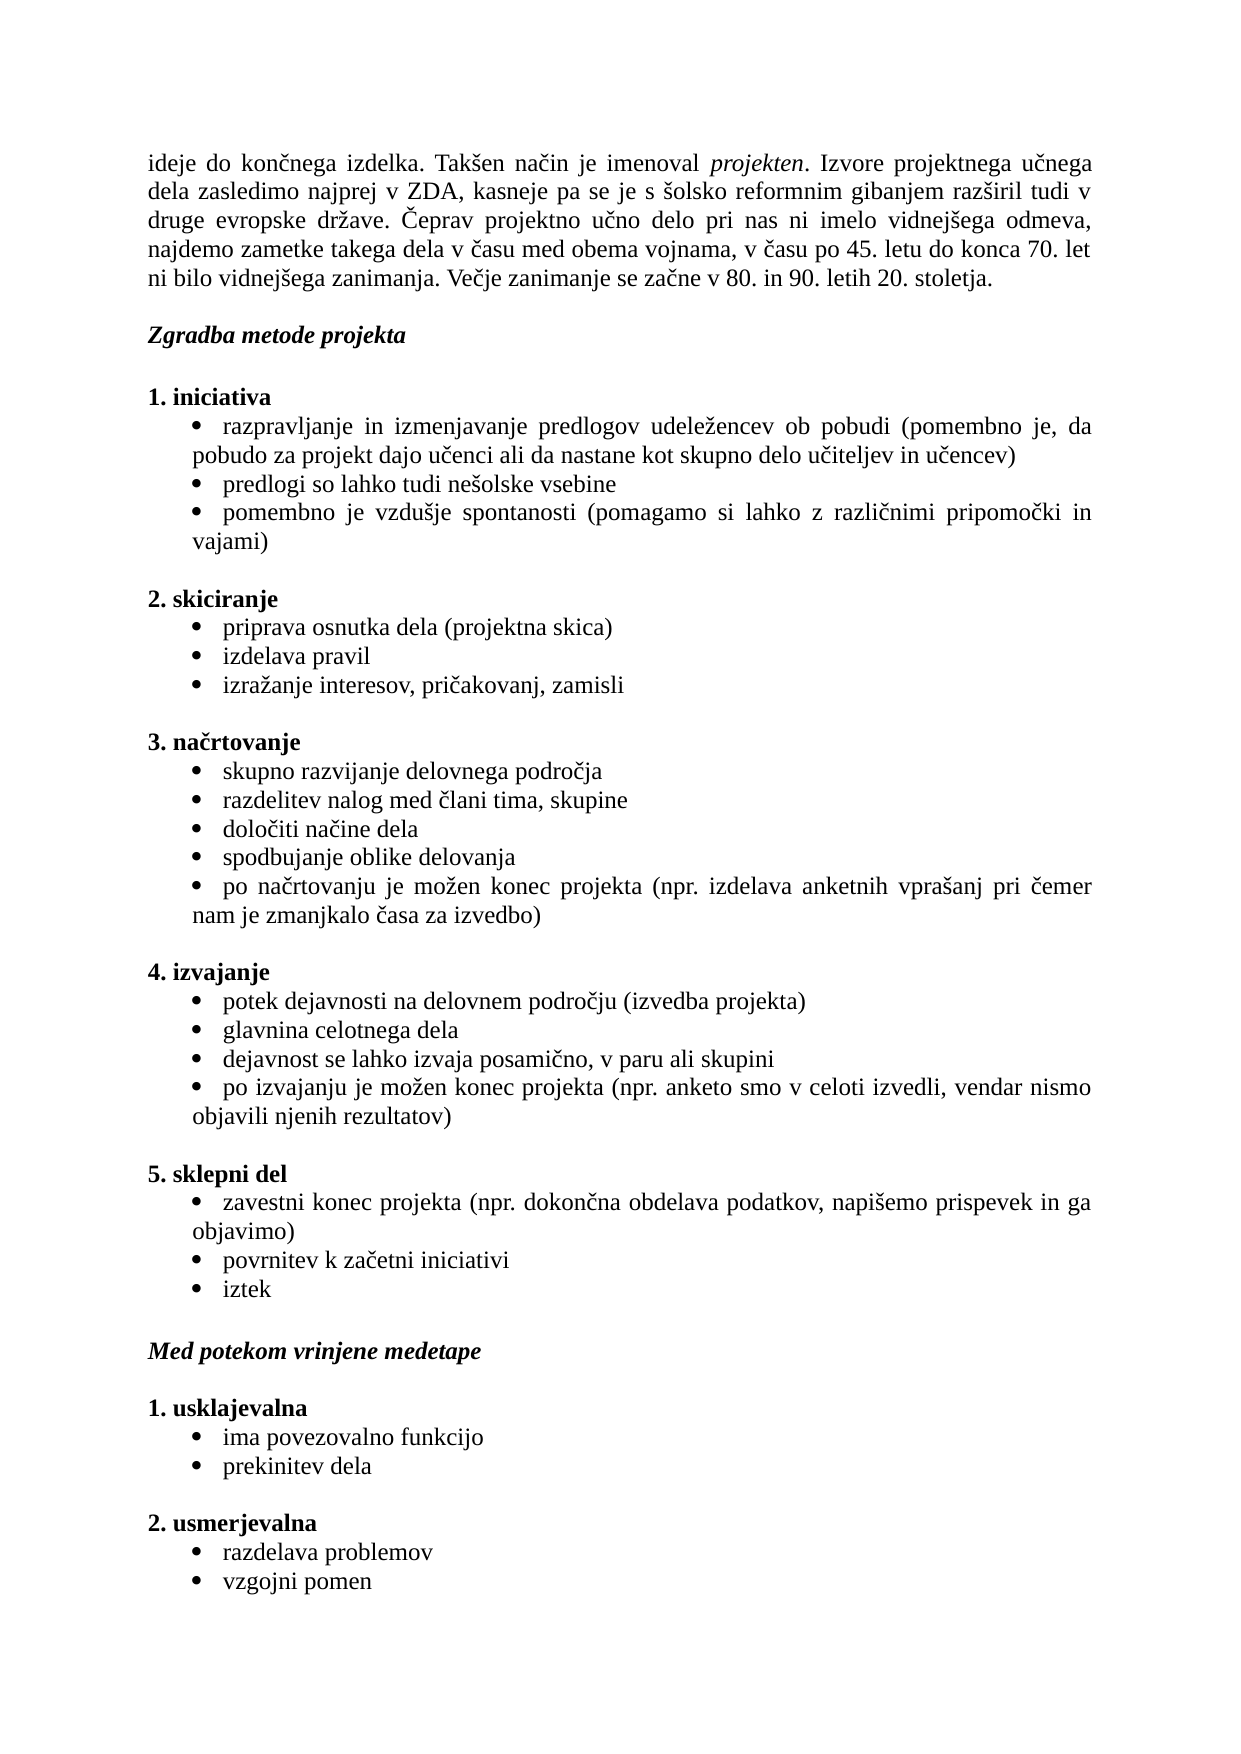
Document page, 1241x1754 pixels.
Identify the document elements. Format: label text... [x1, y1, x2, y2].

list razpravljanje in izmenjavanje predlogov udeležencev ob pobudi (pomembno je, da pobudo za projekt dajo učenci ali da nastane kot skupno delo učiteljev in učencev) [192, 411, 1093, 469]
text Zgradba metode projekta [148, 320, 1093, 349]
list pomembno je vzdušje spontanosti (pomagamo si lahko z različnimi pripomočki in vajami) [192, 497, 1093, 555]
list predlogi so lahko tudi nešolske vsebine [192, 469, 1093, 497]
list prekinitev dela [192, 1451, 1093, 1480]
text 1. iniciativa [148, 382, 1093, 411]
list priprava osnutka dela (projektna skica) [192, 612, 1093, 641]
list povrnitev k začetni iniciativi [192, 1245, 1093, 1274]
list določiti načine dela [192, 814, 1093, 842]
text ideje do končnega izdelka. Takšen način je imenoval projekten. Izvore projektnega učnega dela zasledimo najprej v ZDA, kasneje pa se je s šolsko reformnim gibanjem razširil tudi v druge evropske države. Čeprav projektno učno delo pri nas ni imelo vidnejšega odmeva, najdemo zametke takega dela v času med obema vojnama, v času po 45. letu do konca 70. let ni bilo vidnejšega zanimanja. Večje zanimanje se začne v 80. in 90. letih 20. stoletja. [148, 148, 1093, 291]
list razdelitev nalog med člani tima, skupine [192, 785, 1093, 814]
list razdelava problemov [192, 1537, 1093, 1566]
text 2. skiciranje [148, 584, 1093, 612]
list zavestni konec projekta (npr. dokončna obdelava podatkov, napišemo prispevek in ga objavimo) [192, 1187, 1093, 1245]
list potek dejavnosti na delovnem področju (izvedba projekta) [192, 986, 1093, 1015]
text 2. usmerjevalna [148, 1508, 1093, 1537]
list ima povezovalno funkcijo [192, 1422, 1093, 1451]
list vzgojni pomen [192, 1566, 1093, 1595]
list dejavnost se lahko izvaja posamično, v paru ali skupini [192, 1044, 1093, 1072]
text 5. sklepni del [148, 1159, 1093, 1187]
list po izvajanju je možen konec projekta (npr. anketo smo v celoti izvedli, vendar nismo objavili njenih rezultatov) [192, 1072, 1093, 1130]
list izražanje interesov, pričakovanj, zamisli [192, 670, 1093, 699]
list glavnina celotnega dela [192, 1015, 1093, 1044]
text 3. načrtovanje [148, 727, 1093, 756]
text 4. izvajanje [148, 957, 1093, 986]
list iztek [192, 1274, 1093, 1302]
list spodbujanje oblike delovanja [192, 842, 1093, 871]
list po načrtovanju je možen konec projekta (npr. izdelava anketnih vprašanj pri čemer nam je zmanjkalo časa za izvedbo) [192, 871, 1093, 929]
list skupno razvijanje delovnega področja [192, 756, 1093, 785]
text Med potekom vrinjene medetape [148, 1336, 1093, 1365]
list izdelava pravil [192, 641, 1093, 670]
text 1. usklajevalna [148, 1393, 1093, 1422]
